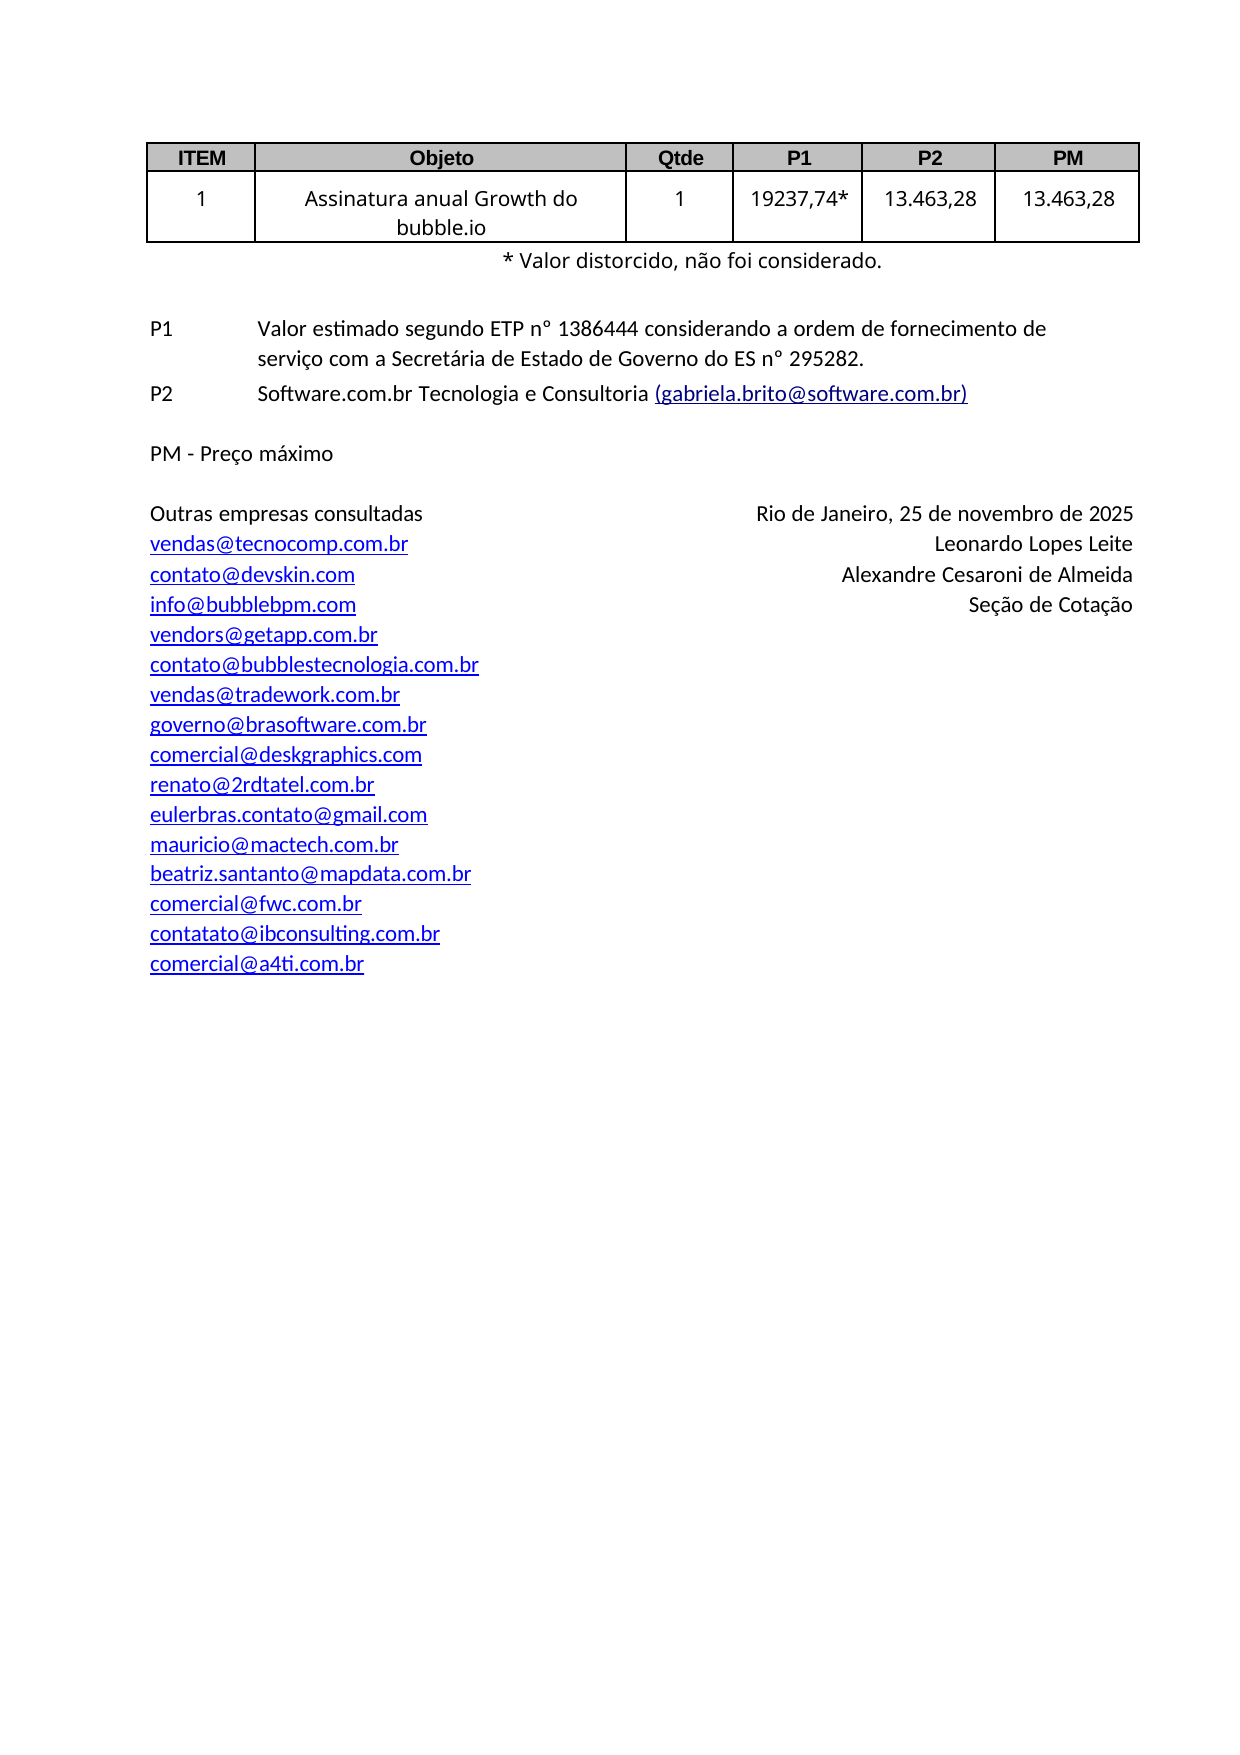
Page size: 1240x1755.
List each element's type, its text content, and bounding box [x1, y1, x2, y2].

table_cell Assinatura anual Growth do bubble.io [256, 172, 625, 241]
table_header PM [996, 144, 1138, 170]
table_header P1 [734, 144, 861, 170]
text * Valor distorcido, não foi considerado. [502, 246, 1181, 275]
text contato@devskin.com Alexandre Cesaroni de Almeida [150, 560, 1181, 588]
text P1 Valor estimado segundo ETP nº 1386444 considerando a ordem de fornecimento de serviço com a Secretária de Estado de Governo do ES nº 295282. [150, 314, 1114, 372]
text vendas@tecnocomp.com.br Leonardo Lopes Leite [150, 529, 1181, 557]
table_cell 19237,74* [734, 172, 861, 241]
text Outras empresas consultadas Rio de Janeiro, 25 de novembro de 2025 [150, 499, 1181, 527]
table_cell 13.463,28 [863, 172, 994, 241]
table_cell 13.463,28 [996, 172, 1138, 241]
table_header Objeto [256, 144, 625, 170]
table_header P2 [863, 144, 994, 170]
table_cell 1 [627, 172, 732, 241]
table_header Qtde [627, 144, 732, 170]
text P2 Software.com.br Tecnologia e Consultoria (gabriela.brito@software.com.br) PM - Preço máximo [150, 379, 969, 467]
text info@bubblebpm.com Seção de Cotação [150, 590, 1181, 618]
table_cell 1 [148, 172, 254, 241]
text vendors@getapp.com.br contato@bubblestecnologia.com.br vendas@tradework.com.br governo@brasoftware.com.br comercial@deskgraphics.com renato@2rdtatel.com.br eulerbras.contato@gmail.com mauricio@mactech.com.br beatriz.santanto@mapdata.com.br comercial@fwc.com.br contatato@ibconsulting.com.br comercial@a4ti.com.br [150, 620, 644, 977]
table_header ITEM [148, 144, 254, 170]
